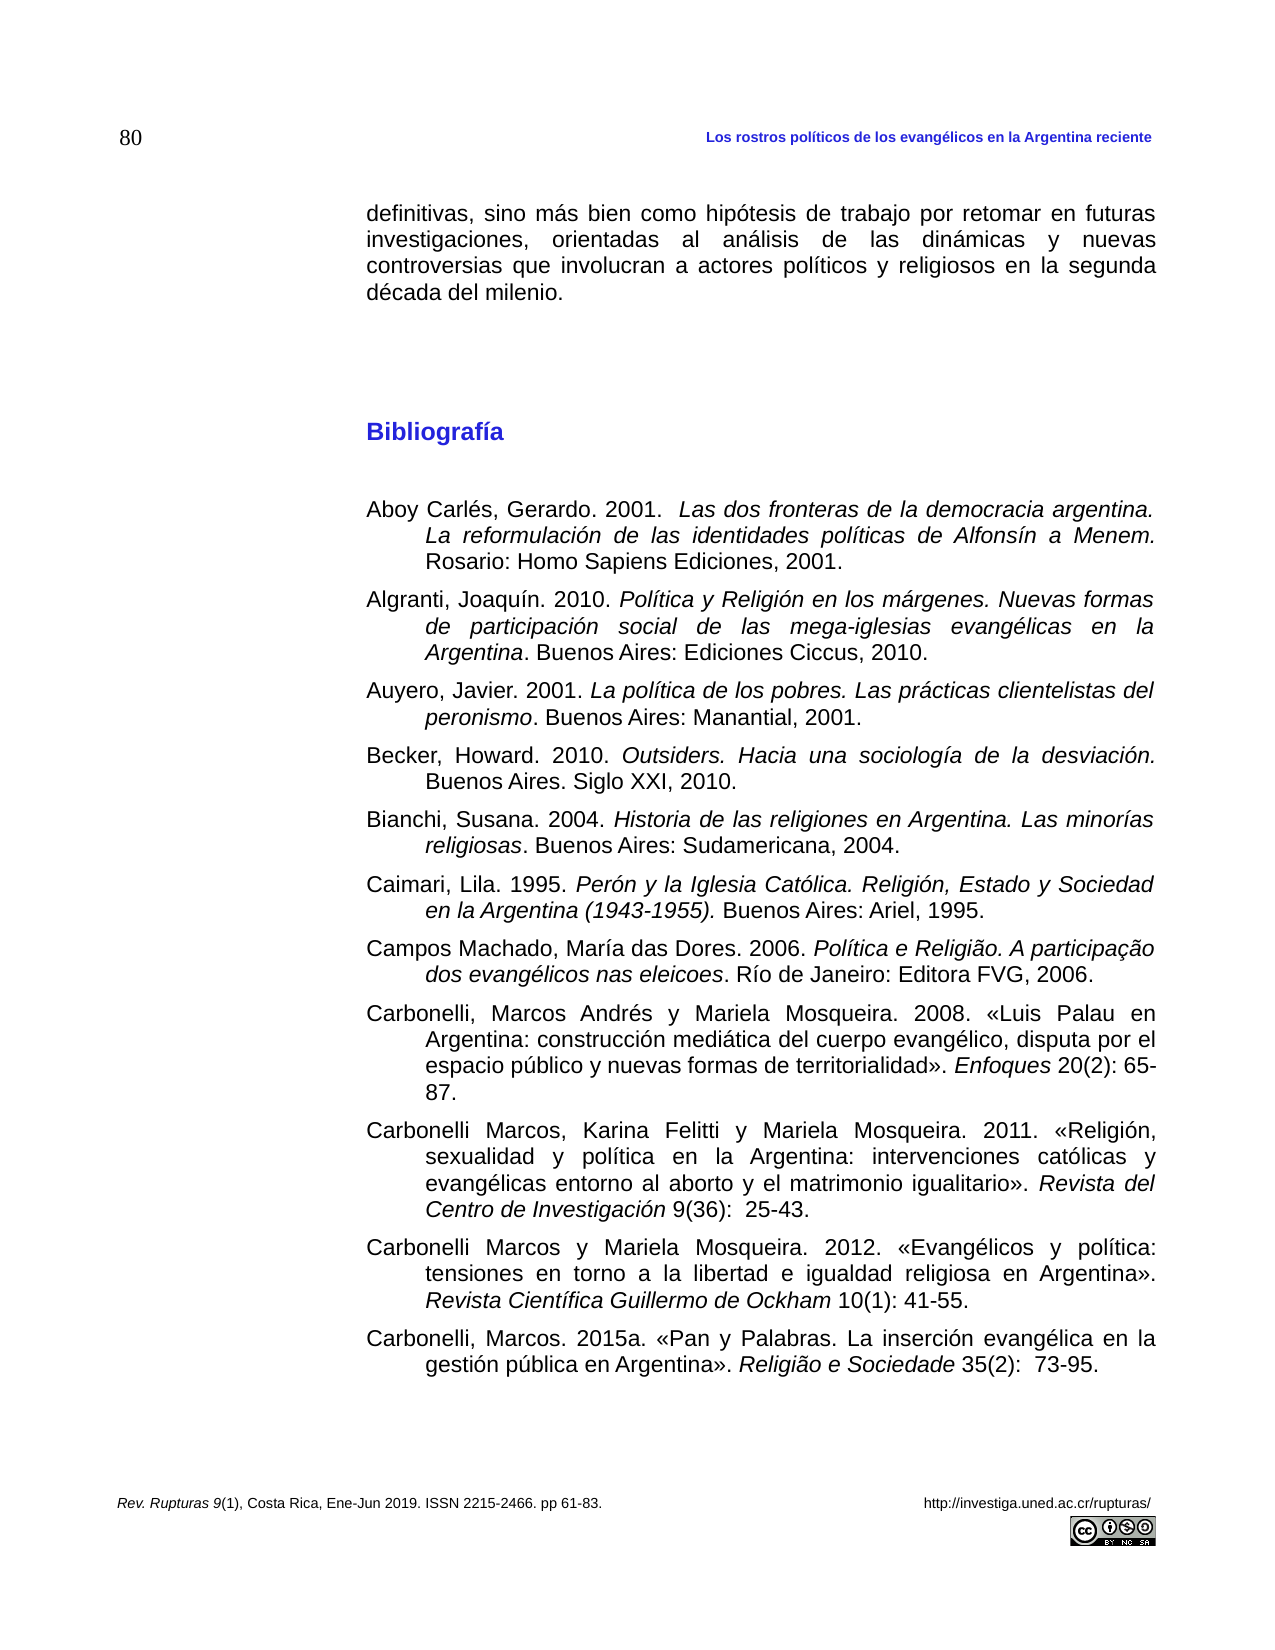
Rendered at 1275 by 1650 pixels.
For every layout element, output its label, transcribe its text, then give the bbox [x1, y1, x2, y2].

text Aboy Carlés, Gerardo. 2001. Las dos fronteras de la democracia argentina. La reformulación de las identidades políticas de Alfonsín a Menem. Rosario: Homo Sapiens Ediciones, 2001. [366, 496, 1157, 574]
text Becker, Howard. 2010. Outsiders. Hacia una sociología de la desviación. Buenos Aires. Siglo XXI, 2010. [366, 742, 1157, 794]
text Carbonelli Marcos y Mariela Mosqueira. 2012. «Evangélicos y política: tensiones en torno a la libertad e igualdad religiosa en Argentina». Revista Científica Guillermo de Ockham 10(1): 41-55. [366, 1234, 1157, 1313]
text Auyero, Javier. 2001. La política de los pobres. Las prácticas clientelistas del peronismo. Buenos Aires: Manantial, 2001. [366, 677, 1157, 730]
picture [1070, 1516, 1156, 1546]
text Campos Machado, María das Dores. 2006. Política e Religião. A participação dos evangélicos nas eleicoes. Río de Janeiro: Editora FVG, 2006. [366, 935, 1157, 988]
text Bianchi, Susana. 2004. Historia de las religiones en Argentina. Las minorías religiosas. Buenos Aires: Sudamericana, 2004. [366, 806, 1157, 859]
subtitle Bibliografía [366, 417, 1157, 446]
text Caimari, Lila. 1995. Perón y la Iglesia Católica. Religión, Estado y Sociedad en la Argentina (1943-1955). Buenos Aires: Ariel, 1995. [366, 871, 1157, 923]
text Carbonelli, Marcos. 2015a. «Pan y Palabras. La inserción evangélica en la gestión pública en Argentina». Religião e Sociedade 35(2): 73-95. [366, 1325, 1157, 1377]
text Carbonelli, Marcos Andrés y Mariela Mosqueira. 2008. «Luis Palau en Argentina: construcción mediática del cuerpo evangélico, disputa por el espacio público y nuevas formas de territorialidad». Enfoques 20(2): 65-87. [366, 999, 1157, 1105]
text Carbonelli Marcos, Karina Felitti y Mariela Mosqueira. 2011. «Religión, sexualidad y política en la Argentina: intervenciones católicas y evangélicas entorno al aborto y el matrimonio igualitario». Revista del Centro de Investigación 9(36): 25-43. [366, 1117, 1157, 1222]
text definitivas, sino más bien como hipótesis de trabajo por retomar en futuras investigaciones, orientadas al análisis de las dinámicas y nuevas controversias que involucran a actores políticos y religiosos en la segunda década del milenio. [366, 200, 1157, 305]
text Algranti, Joaquín. 2010. Política y Religión en los márgenes. Nuevas formas de participación social de las mega-iglesias evangélicas en la Argentina. Buenos Aires: Ediciones Ciccus, 2010. [366, 586, 1157, 665]
